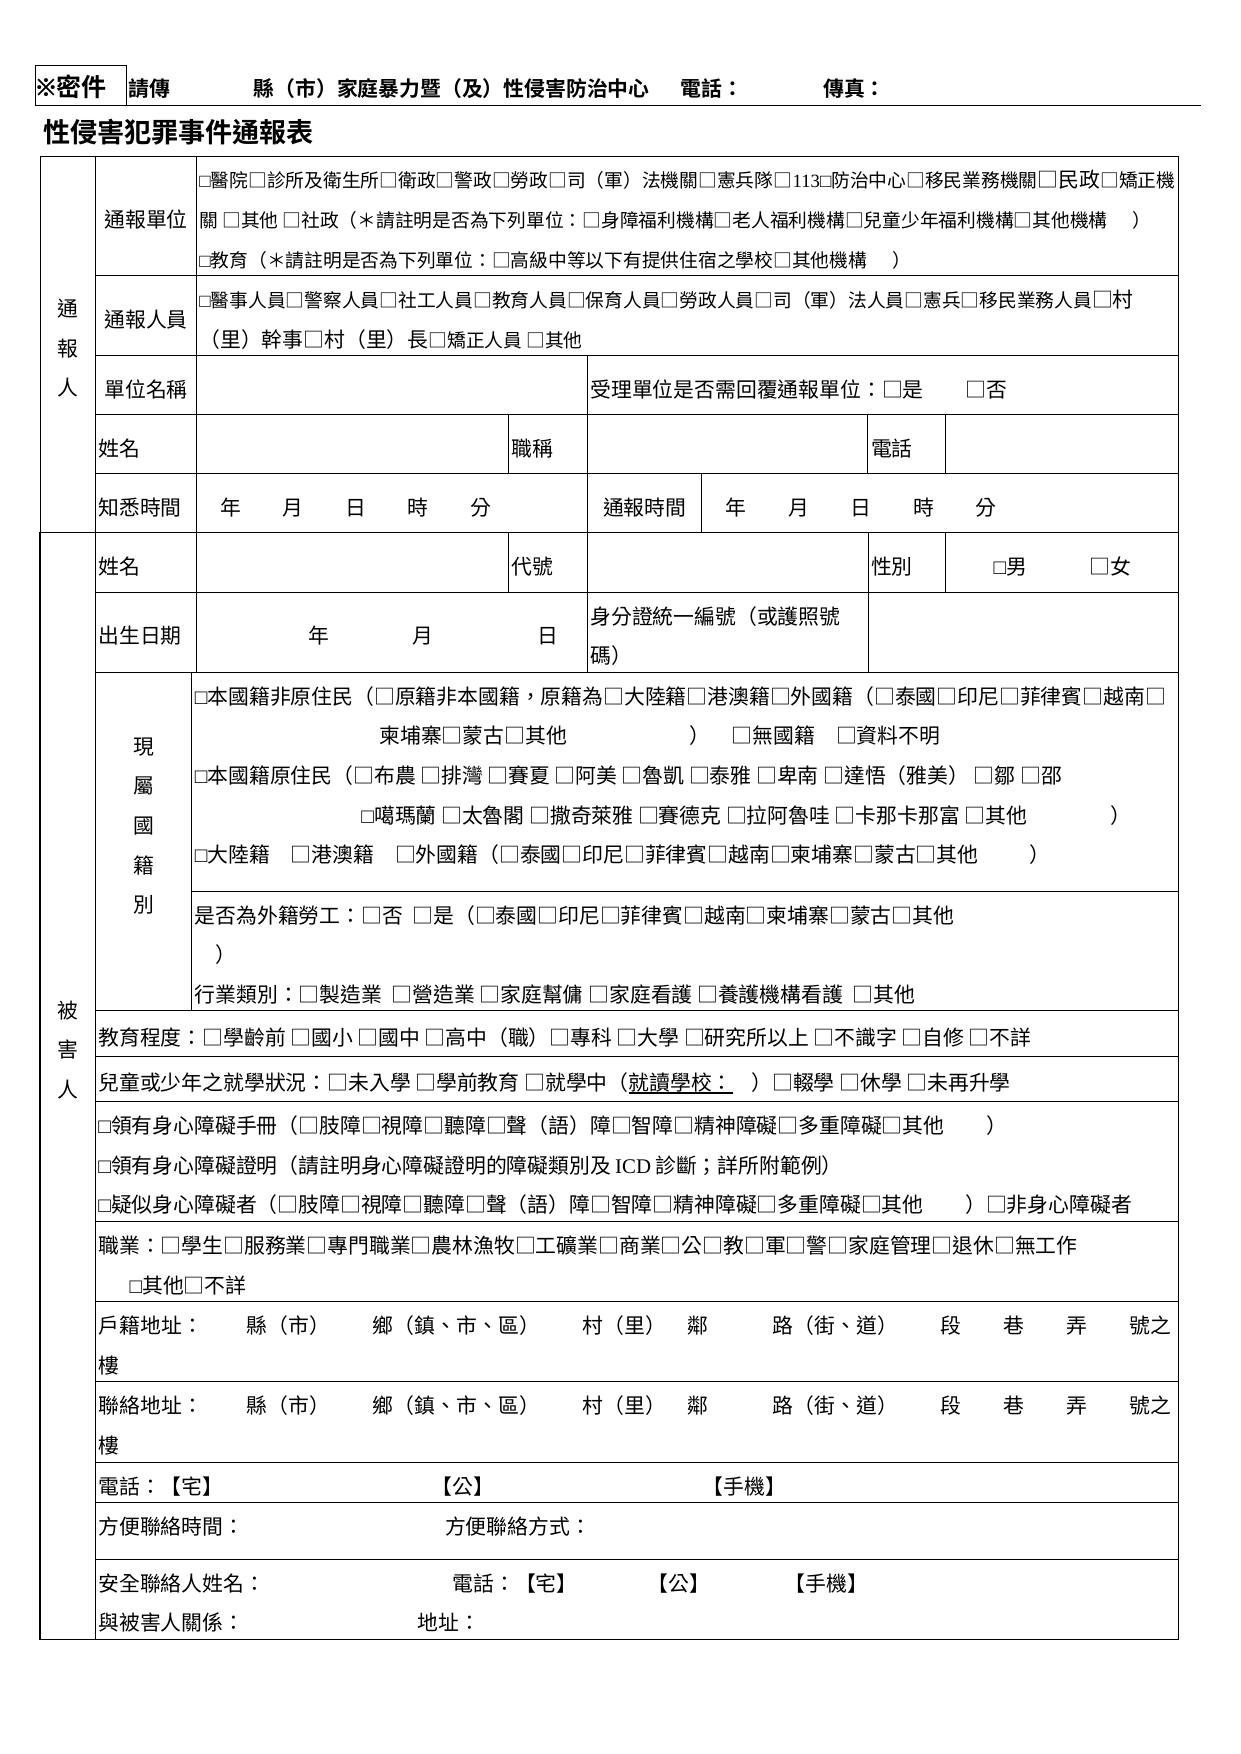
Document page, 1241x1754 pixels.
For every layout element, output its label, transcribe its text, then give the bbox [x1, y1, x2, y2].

table_cell [869, 593, 1178, 672]
table_cell [946, 415, 1178, 473]
table_cell [1179, 1461, 1201, 1502]
table_cell 性別 [869, 533, 945, 591]
table_cell [35, 1381, 39, 1461]
table_cell 姓名 [96, 533, 196, 591]
table_cell [35, 1461, 39, 1502]
table_cell [1179, 1301, 1201, 1381]
table_cell [35, 1056, 39, 1101]
table_cell [35, 1101, 39, 1221]
table_cell [197, 533, 508, 591]
table_cell [35, 1221, 39, 1301]
table_cell 電話 [868, 415, 945, 473]
table_cell [1179, 1010, 1201, 1056]
table_cell 受理單位是否需回覆通報單位：□是 □否 [588, 356, 1178, 414]
table_cell [1179, 591, 1201, 672]
table_cell 被 害 人 [41, 533, 95, 1559]
table_cell [1179, 891, 1201, 1010]
table_cell 職業：□學生□服務業□專門職業□農林漁牧□工礦業□商業□公□教□軍□警□家庭管理□退休□無工作 □其他□不詳 [96, 1222, 1178, 1301]
table_cell [35, 1010, 39, 1056]
table_cell 聯絡地址： 縣（市） 鄉（鎮、市、區） 村（里） 鄰 路（街、道） 段 巷 弄 號之 樓 [96, 1382, 1178, 1461]
table_cell 身分證統一編號（或護照號碼） [588, 593, 868, 672]
table_cell 單位名稱 [96, 356, 196, 414]
table_header 電話： 傳真： [679, 65, 1201, 104]
table_cell [35, 156, 40, 275]
table_cell [1179, 672, 1201, 891]
table_cell [1179, 1559, 1201, 1638]
table_cell 年 月 日 時 分 [702, 474, 1178, 532]
table_cell 性侵害犯罪事件通報表 [40, 106, 1178, 156]
table_cell 姓名 [96, 415, 196, 473]
table_cell [35, 591, 39, 672]
table_cell 年 月 日 時 分 [197, 474, 587, 532]
table_cell [35, 355, 40, 414]
table_cell □醫事人員□警察人員□社工人員□教育人員□保育人員□勞政人員□司（軍）法人員□憲兵□移民業務人員□村（里）幹事□村（里）長□矯正人員 □其他 [197, 276, 1178, 355]
table_cell [1179, 275, 1201, 355]
table_cell [197, 415, 508, 473]
table_cell [35, 473, 40, 532]
table_cell 是否為外籍勞工：□否 □是（□泰國□印尼□菲律賓□越南□柬埔寨□蒙古□其他 ） 行業類別：□製造業 □營造業 □家庭幫傭 □家庭看護 □養護機構看護 □其他 [192, 892, 1178, 1010]
table_cell [35, 414, 40, 473]
table_cell [1179, 1101, 1201, 1221]
table_cell [1179, 414, 1201, 473]
table_cell □領有身心障礙手冊（□肢障□視障□聽障□聲（語）障□智障□精神障礙□多重障礙□其他 ） □領有身心障礙證明（請註明身心障礙證明的障礙類別及ICD診斷；詳所附範例） □疑似身心障礙者（□肢障□視障□聽障□聲（語）障□智障□精神障礙□多重障礙□其他 ）□非身心障礙者 [96, 1102, 1178, 1221]
table_cell 電話：【宅】 【公】 【手機】 [96, 1463, 1178, 1502]
table_cell [588, 415, 867, 473]
table_cell □醫院□診所及衛生所□衛政□警政□勞政□司（軍）法機關□憲兵隊□113□防治中心□移民業務機關□民政□矯正機關 □其他 □社政（＊請註明是否為下列單位：□身障福利機構□老人福利機構□兒童少年福利機構□其他機構 ） □教育（＊請註明是否為下列單位：□高級中等以下有提供住宿之學校□其他機構 ） [197, 157, 1178, 275]
table_cell [588, 533, 868, 591]
table_cell [35, 1502, 39, 1559]
table_cell [35, 1301, 39, 1381]
table_cell 代號 [509, 533, 587, 591]
table_cell □男 □女 [946, 533, 1178, 591]
table_cell 知悉時間 [96, 474, 196, 532]
table_header ※密件 [36, 66, 126, 104]
table_cell 戶籍地址： 縣（市） 鄉（鎮、市、區） 村（里） 鄰 路（街、道） 段 巷 弄 號之 樓 [96, 1302, 1178, 1381]
table_cell 出生日期 [96, 593, 196, 672]
table_cell 通報時間 [588, 474, 701, 532]
table_cell 通報單位 [96, 157, 196, 275]
table_cell 安全聯絡人姓名： 電話：【宅】 【公】 【手機】 與被害人關係： 地址： [96, 1560, 1178, 1638]
table_cell 兒童或少年之就學狀況：□未入學 □學前教育 □就學中（就讀學校： ）□輟學 □休學 □未再升學 [96, 1057, 1178, 1101]
table_cell [1179, 1502, 1201, 1559]
table_cell □本國籍非原住民（□原籍非本國籍，原籍為□大陸籍□港澳籍□外國籍（□泰國□印尼□菲律賓□越南□柬埔寨□蒙古□其他 ） □無國籍 □資料不明 □本國籍原住民（□布農 □排灣 □賽夏 □阿美 □魯凱 □泰雅 □卑南 □達悟（雅美） □鄒 □邵 □噶瑪蘭 □太魯閣 □撒奇萊雅 □賽德克 □拉阿魯哇 □卡那卡那富 □其他 ） □大陸籍 □港澳籍 □外國籍（□泰國□印尼□菲律賓□越南□柬埔寨□蒙古□其他 ） [192, 673, 1178, 891]
table_cell [35, 275, 40, 355]
table_header 請傳 縣（市）家庭暴力暨（及）性侵害防治中心 [127, 65, 679, 104]
table_cell 通 報 人 [41, 157, 95, 532]
table_cell 現 屬 國 籍 別 [96, 673, 191, 1010]
table_cell [35, 532, 39, 591]
table_cell [1179, 1221, 1201, 1301]
table_cell 教育程度：□學齡前 □國小 □國中 □高中（職）□專科 □大學 □研究所以上 □不識字 □自修 □不詳 [96, 1011, 1178, 1056]
table_cell [35, 106, 40, 156]
table_cell 年 月 日 [197, 593, 587, 672]
table_cell [35, 672, 39, 891]
table_cell [1179, 355, 1201, 414]
table_cell [1179, 1056, 1201, 1101]
table_cell [1179, 156, 1201, 275]
table_cell [1178, 106, 1201, 156]
table_cell [197, 356, 587, 414]
table_cell 通報人員 [96, 276, 196, 355]
table_cell [1179, 532, 1201, 591]
table_cell 方便聯絡時間： 方便聯絡方式： [96, 1503, 1178, 1559]
table_cell [35, 1559, 39, 1638]
table_cell [41, 1559, 95, 1638]
table_cell [1179, 1381, 1201, 1461]
table_cell [35, 891, 39, 1010]
table_cell 職稱 [509, 415, 587, 473]
table_cell [1179, 473, 1201, 532]
